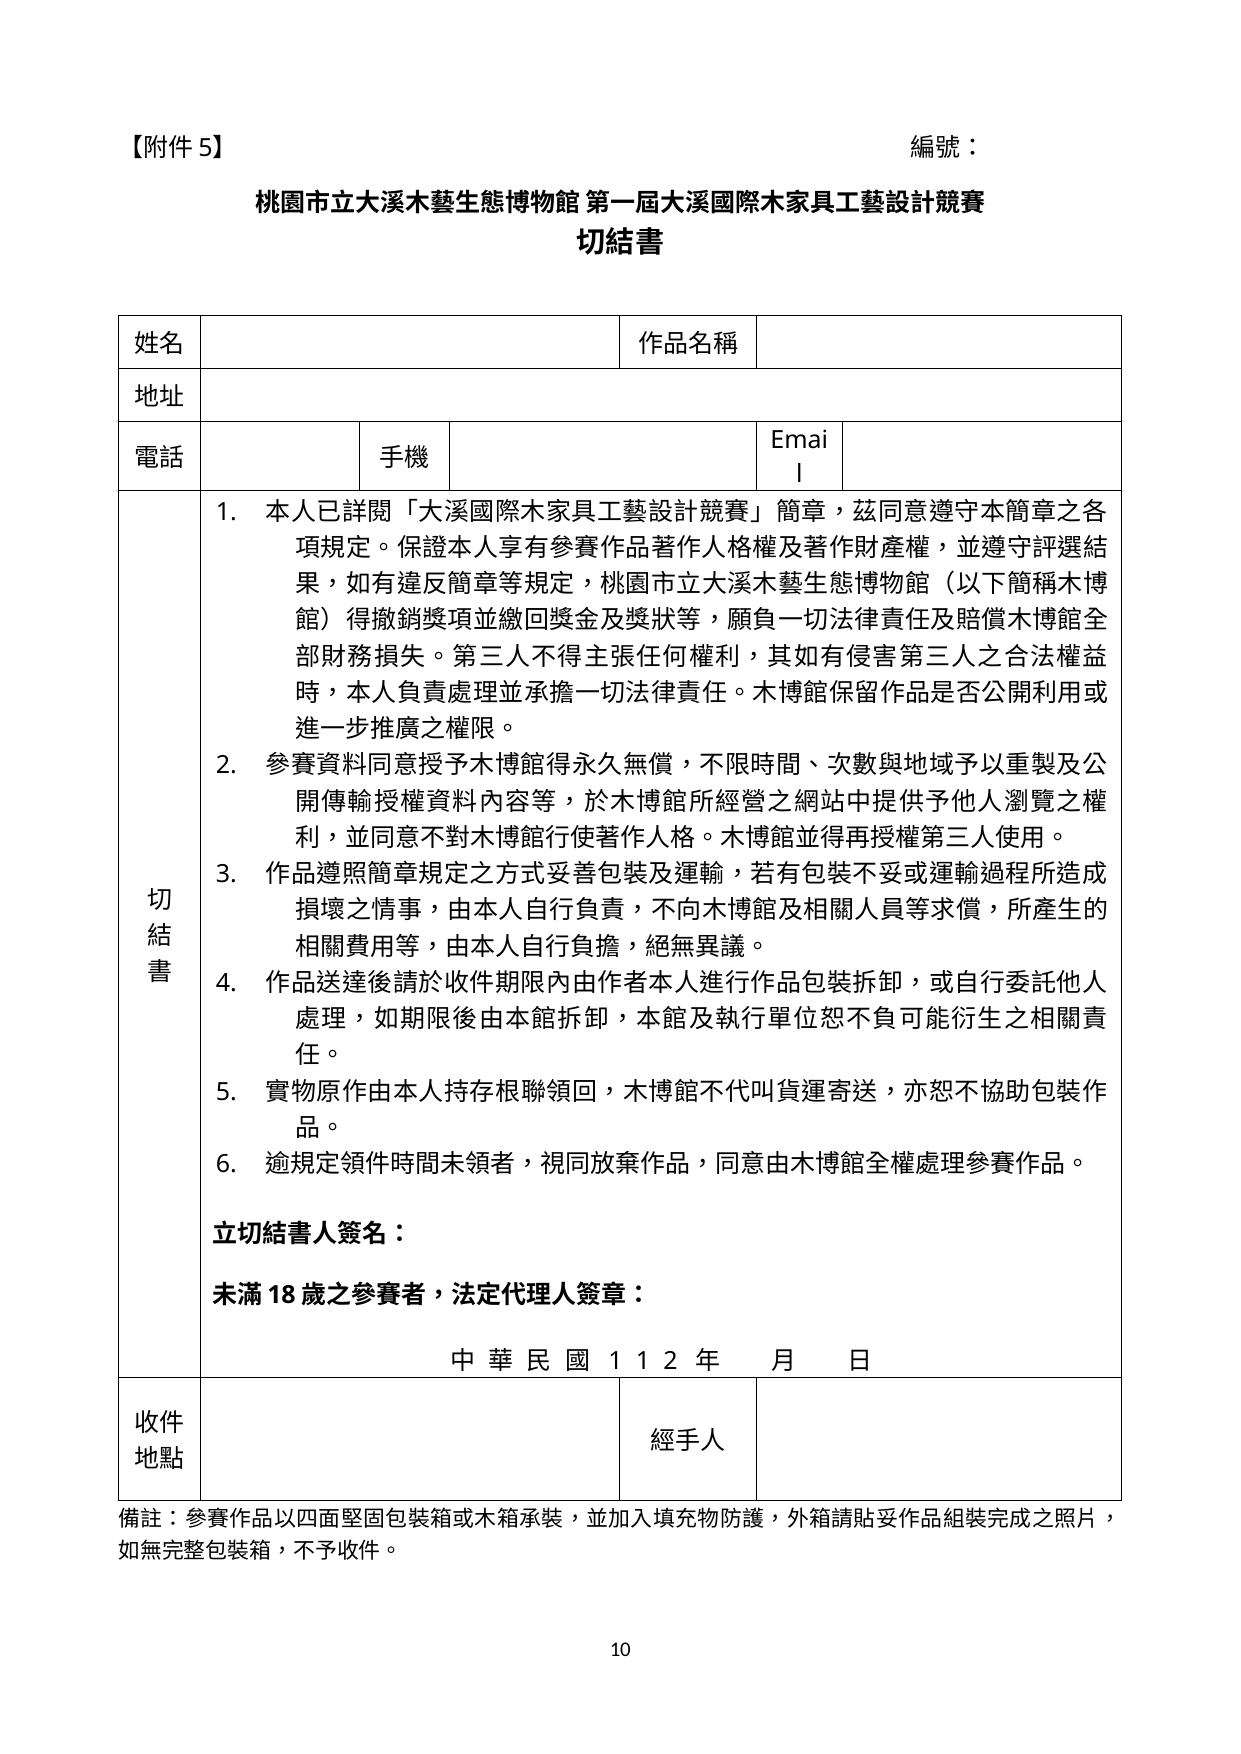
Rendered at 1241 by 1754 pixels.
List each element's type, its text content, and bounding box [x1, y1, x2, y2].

table_cell Email [757, 422, 842, 490]
table_cell 地址 [119, 369, 200, 421]
text 【附件5】 編號： [118, 127, 1122, 163]
table_cell 經手人 [620, 1378, 756, 1500]
table_cell [201, 422, 359, 490]
table_cell 收件 地點 [119, 1378, 200, 1500]
table_header 作品名稱 [620, 316, 756, 368]
table_cell 電話 [119, 422, 200, 490]
table_cell [201, 1378, 619, 1500]
table_cell [757, 1378, 1121, 1500]
table_cell 本人已詳閱「大溪國際木家具工藝設計競賽」簡章，茲同意遵守本簡章之各項規定。保證本人享有參賽作品著作人格權及著作財產權，並遵守評選結果，如有違反簡章等規定，桃園市立大溪木藝生態博物館（以下簡稱木博館）得撤銷獎項並繳回獎金及獎狀等，願負一切法律責任及賠償木博館全部財務損失。第三人不得主張任何權利，其如有侵害第三人之合法權益時，本人負責處理並承擔一切法律責任。木博館保留作品是否公開利用或進一步推廣之權限。 參賽資料同意授予木博館得永久無償，不限時間、次數與地域予以重製及公開傳輸授權資料內容等，於木博館所經營之網站中提供予他人瀏覽之權利，並同意不對木博館行使著作人格。木博館並得再授權第三人使用。 作品遵照簡章規定之方式妥善包裝及運輸，若有包裝不妥或運輸過程所造成損壞之情事，由本人自行負責，不向木博館及相關人員等求償，所產生的相關費用等，由本人自行負擔，絕無異議。 作品送達後請於收件期限內由作者本人進行作品包裝拆卸，或自行委託他人處理，如期限後由本館拆卸，本館及執行單位恕不負可能衍生之相關責任。 實物原作由本人持存根聯領回，木博館不代叫貨運寄送，亦恕不協助包裝作品。 逾規定領件時間未領者，視同放棄作品，同意由木博館全權處理參賽作品。 立切結書人簽名： 未滿18歲之參賽者，法定代理人簽章： 中華民國112年 月 日 [201, 491, 1121, 1377]
table_cell [843, 422, 1121, 490]
table_cell [450, 422, 756, 490]
text 切結書 [118, 218, 1122, 261]
text 備註：參賽作品以四面堅固包裝箱或木箱承裝，並加入填充物防護，外箱請貼妥作品組裝完成之照片，如無完整包裝箱，不予收件。 [118, 1501, 1122, 1565]
table_cell 切 結 書 [119, 491, 200, 1377]
table_header [201, 316, 619, 368]
text 桃園市立大溪木藝生態博物館 第一屆大溪國際木家具工藝設計競賽 [118, 182, 1122, 218]
table_cell [201, 369, 1121, 421]
table_header 姓名 [119, 316, 200, 368]
table_header [757, 316, 1121, 368]
table_cell 手機 [360, 422, 449, 490]
